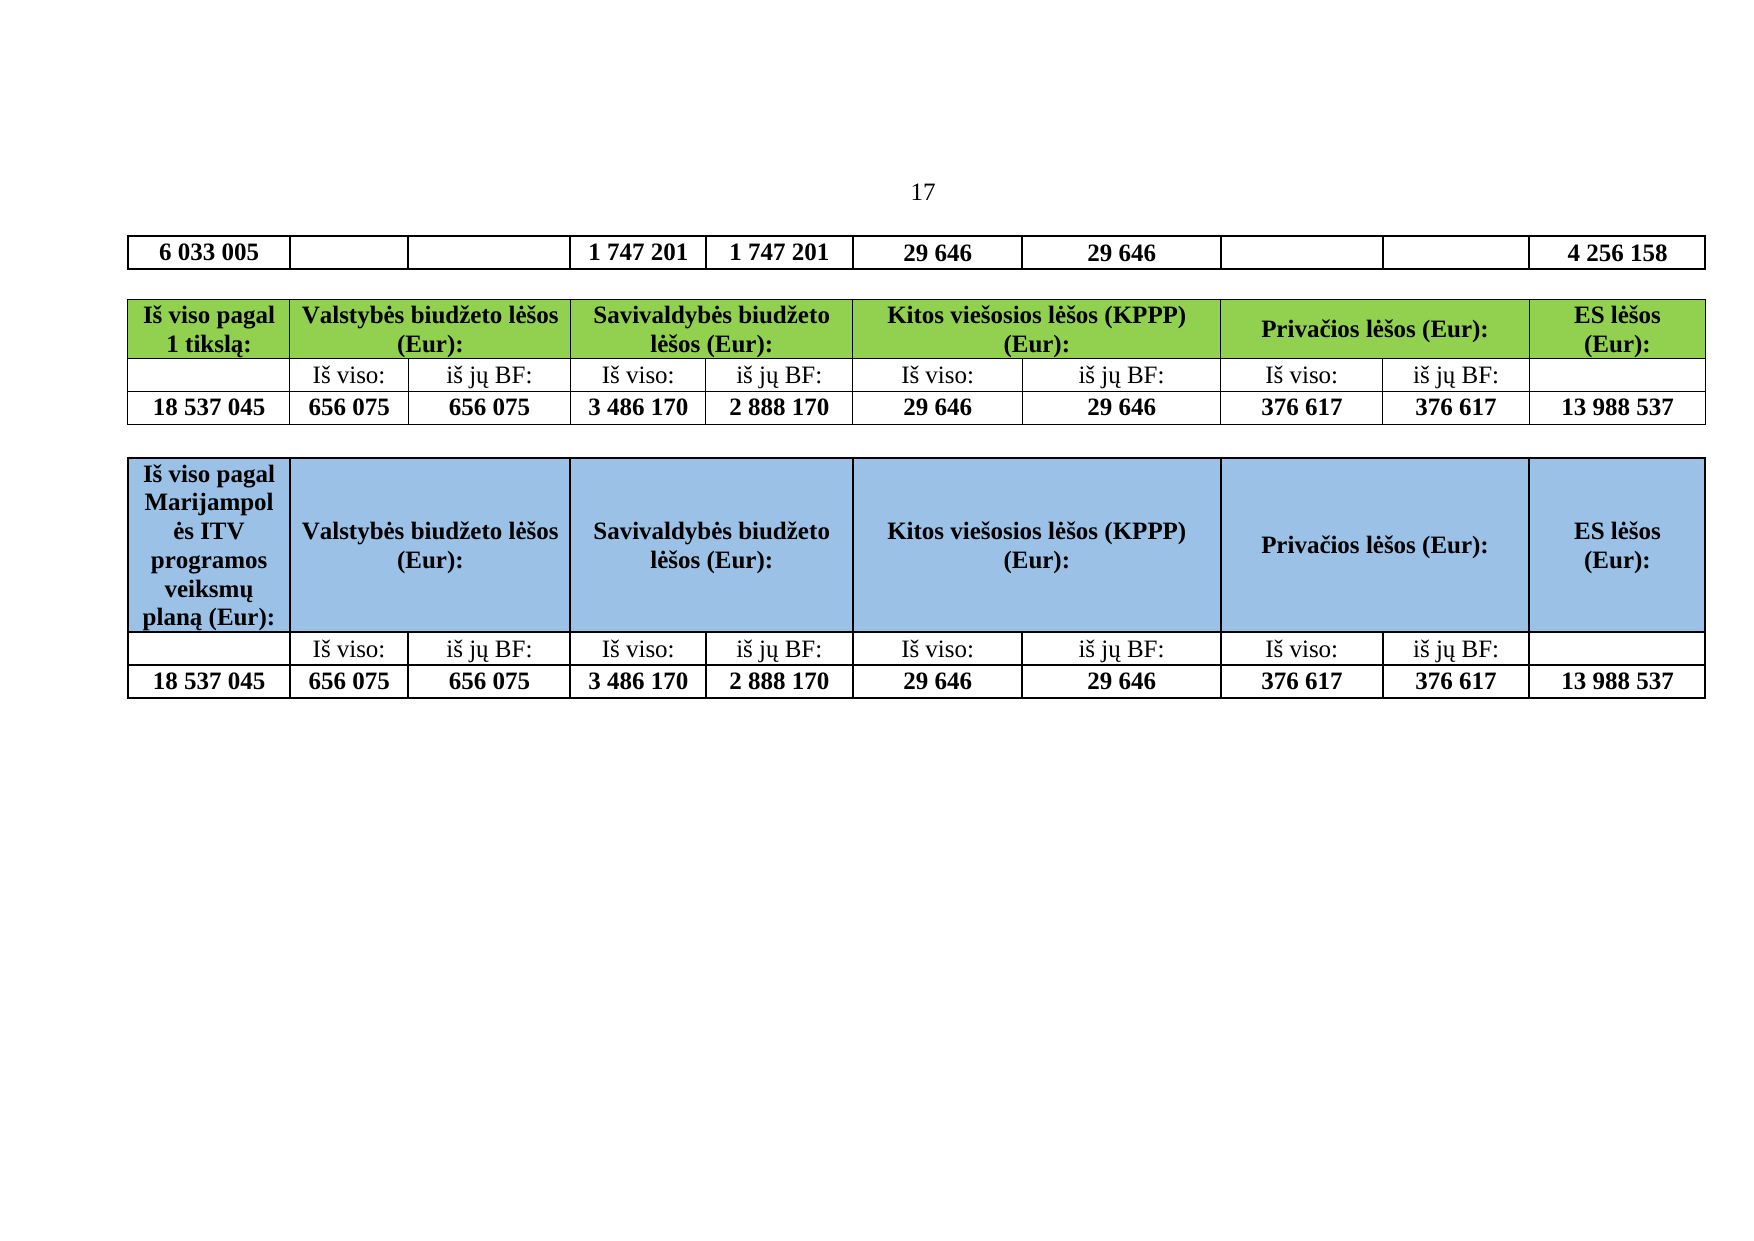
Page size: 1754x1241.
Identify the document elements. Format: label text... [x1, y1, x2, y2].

table_cell 2 888 170 [706, 392, 852, 424]
table_cell [129, 633, 289, 664]
table_cell [1705, 268, 1712, 299]
table_cell [1713, 424, 1738, 457]
table_cell Iš viso: [291, 633, 407, 664]
table_cell 656 075 [409, 666, 569, 697]
table_cell [291, 237, 407, 267]
table_cell 13 988 537 [1530, 666, 1704, 697]
table_cell [1713, 358, 1738, 391]
table_cell [1222, 237, 1382, 267]
table_cell ES lėšos (Eur): [1530, 459, 1704, 631]
table_cell 376 617 [1222, 666, 1382, 697]
table_cell [1738, 299, 1754, 358]
table_cell [1706, 391, 1712, 424]
table_cell iš jų BF: [707, 633, 852, 664]
table_cell iš jų BF: [409, 633, 569, 664]
table_cell [853, 270, 1022, 299]
table_cell 4 256 158 [1530, 237, 1704, 267]
table_cell [1738, 424, 1754, 457]
table_cell [1383, 270, 1529, 299]
table_cell [1706, 457, 1712, 631]
table_cell [1713, 268, 1738, 299]
table_cell [408, 425, 570, 457]
table_cell 29 646 [1023, 666, 1220, 697]
table_cell [1738, 664, 1754, 697]
table_cell Savivaldybės biudžeto lėšos (Eur): [571, 459, 852, 631]
table_cell 656 075 [291, 666, 407, 697]
table_cell [1384, 237, 1528, 267]
table_cell [1713, 457, 1738, 631]
table_cell [570, 270, 706, 299]
table_cell 656 075 [290, 392, 408, 424]
table_cell Iš viso: [854, 633, 1021, 664]
table_cell Kitos viešosios lėšos (KPPP) (Eur): [853, 300, 1220, 358]
table_cell [128, 359, 289, 391]
table_cell [1738, 268, 1754, 299]
table_cell Iš viso: [853, 359, 1022, 391]
table_cell [1221, 425, 1383, 457]
table_cell [1383, 425, 1529, 457]
table_cell 376 617 [1384, 666, 1528, 697]
table_cell [1530, 633, 1704, 664]
table_cell [1221, 270, 1383, 299]
table_cell Iš viso pagal 1 tikslą: [128, 300, 289, 358]
table_cell Savivaldybės biudžeto lėšos (Eur): [571, 300, 852, 358]
table_cell Iš viso: [1222, 633, 1382, 664]
table_cell 18 537 045 [129, 666, 289, 697]
table_cell 29 646 [1023, 237, 1220, 267]
table_cell iš jų BF: [706, 359, 852, 391]
table_cell [1022, 425, 1221, 457]
table_cell iš jų BF: [1383, 359, 1529, 391]
table_cell [409, 237, 569, 267]
table_cell 3 486 170 [571, 392, 705, 424]
table_cell 18 537 045 [128, 392, 289, 424]
table_cell Privačios lėšos (Eur): [1222, 459, 1528, 631]
table_cell [1738, 235, 1754, 267]
table_cell Iš viso: [1221, 359, 1382, 391]
table_cell [1706, 358, 1712, 391]
table_cell Valstybės biudžeto lėšos (Eur): [290, 300, 570, 358]
table_cell Iš viso: [571, 359, 705, 391]
table_cell [1738, 391, 1754, 424]
table_cell Valstybės biudžeto lėšos (Eur): [291, 459, 569, 631]
table_cell 29 646 [1023, 392, 1220, 424]
table_cell [1713, 235, 1738, 267]
table_cell Privačios lėšos (Eur): [1221, 300, 1529, 358]
table_cell Kitos viešosios lėšos (KPPP) (Eur): [854, 459, 1220, 631]
table_cell [1738, 631, 1754, 664]
table_cell [128, 270, 290, 299]
table_cell [1706, 235, 1712, 267]
table_cell 13 988 537 [1530, 392, 1705, 424]
table_cell 29 646 [854, 666, 1021, 697]
table_cell [290, 425, 408, 457]
table_cell [706, 425, 853, 457]
table_cell [1713, 631, 1738, 664]
table_cell 6 033 005 [129, 237, 289, 267]
table_cell [706, 270, 853, 299]
table_cell ES lėšos (Eur): [1530, 300, 1705, 358]
table_cell [1713, 391, 1738, 424]
table_cell [1738, 457, 1754, 631]
table_cell Iš viso pagal Marijampolės ITV programos veiksmų planą (Eur): [129, 459, 289, 631]
table_cell [128, 425, 290, 457]
table_cell 29 646 [853, 392, 1022, 424]
table_cell 656 075 [409, 392, 570, 424]
table_cell 1 747 201 [707, 237, 852, 267]
table_cell Iš viso: [290, 359, 408, 391]
table_cell 3 486 170 [571, 666, 705, 697]
table_cell [1705, 424, 1712, 457]
table_cell iš jų BF: [1023, 633, 1220, 664]
table_cell [1713, 299, 1738, 358]
table_cell [1529, 425, 1705, 457]
table_cell [1738, 358, 1754, 391]
table_cell iš jų BF: [409, 359, 570, 391]
table_cell [1706, 631, 1712, 664]
table_cell iš jų BF: [1384, 633, 1528, 664]
table_cell Iš viso: [571, 633, 705, 664]
table_cell [1529, 270, 1705, 299]
table_cell 1 747 201 [571, 237, 705, 267]
table_cell [408, 270, 570, 299]
table_cell [290, 270, 408, 299]
table_cell [853, 425, 1022, 457]
table_cell 29 646 [854, 237, 1021, 267]
table_cell 2 888 170 [707, 666, 852, 697]
table_cell [570, 425, 706, 457]
table_cell 376 617 [1383, 392, 1529, 424]
table_cell [1706, 299, 1712, 358]
table_cell [1530, 359, 1705, 391]
table_cell [1022, 270, 1221, 299]
table_cell 376 617 [1221, 392, 1382, 424]
table_cell iš jų BF: [1023, 359, 1220, 391]
table_cell [1713, 664, 1738, 697]
table_cell [1706, 664, 1712, 697]
